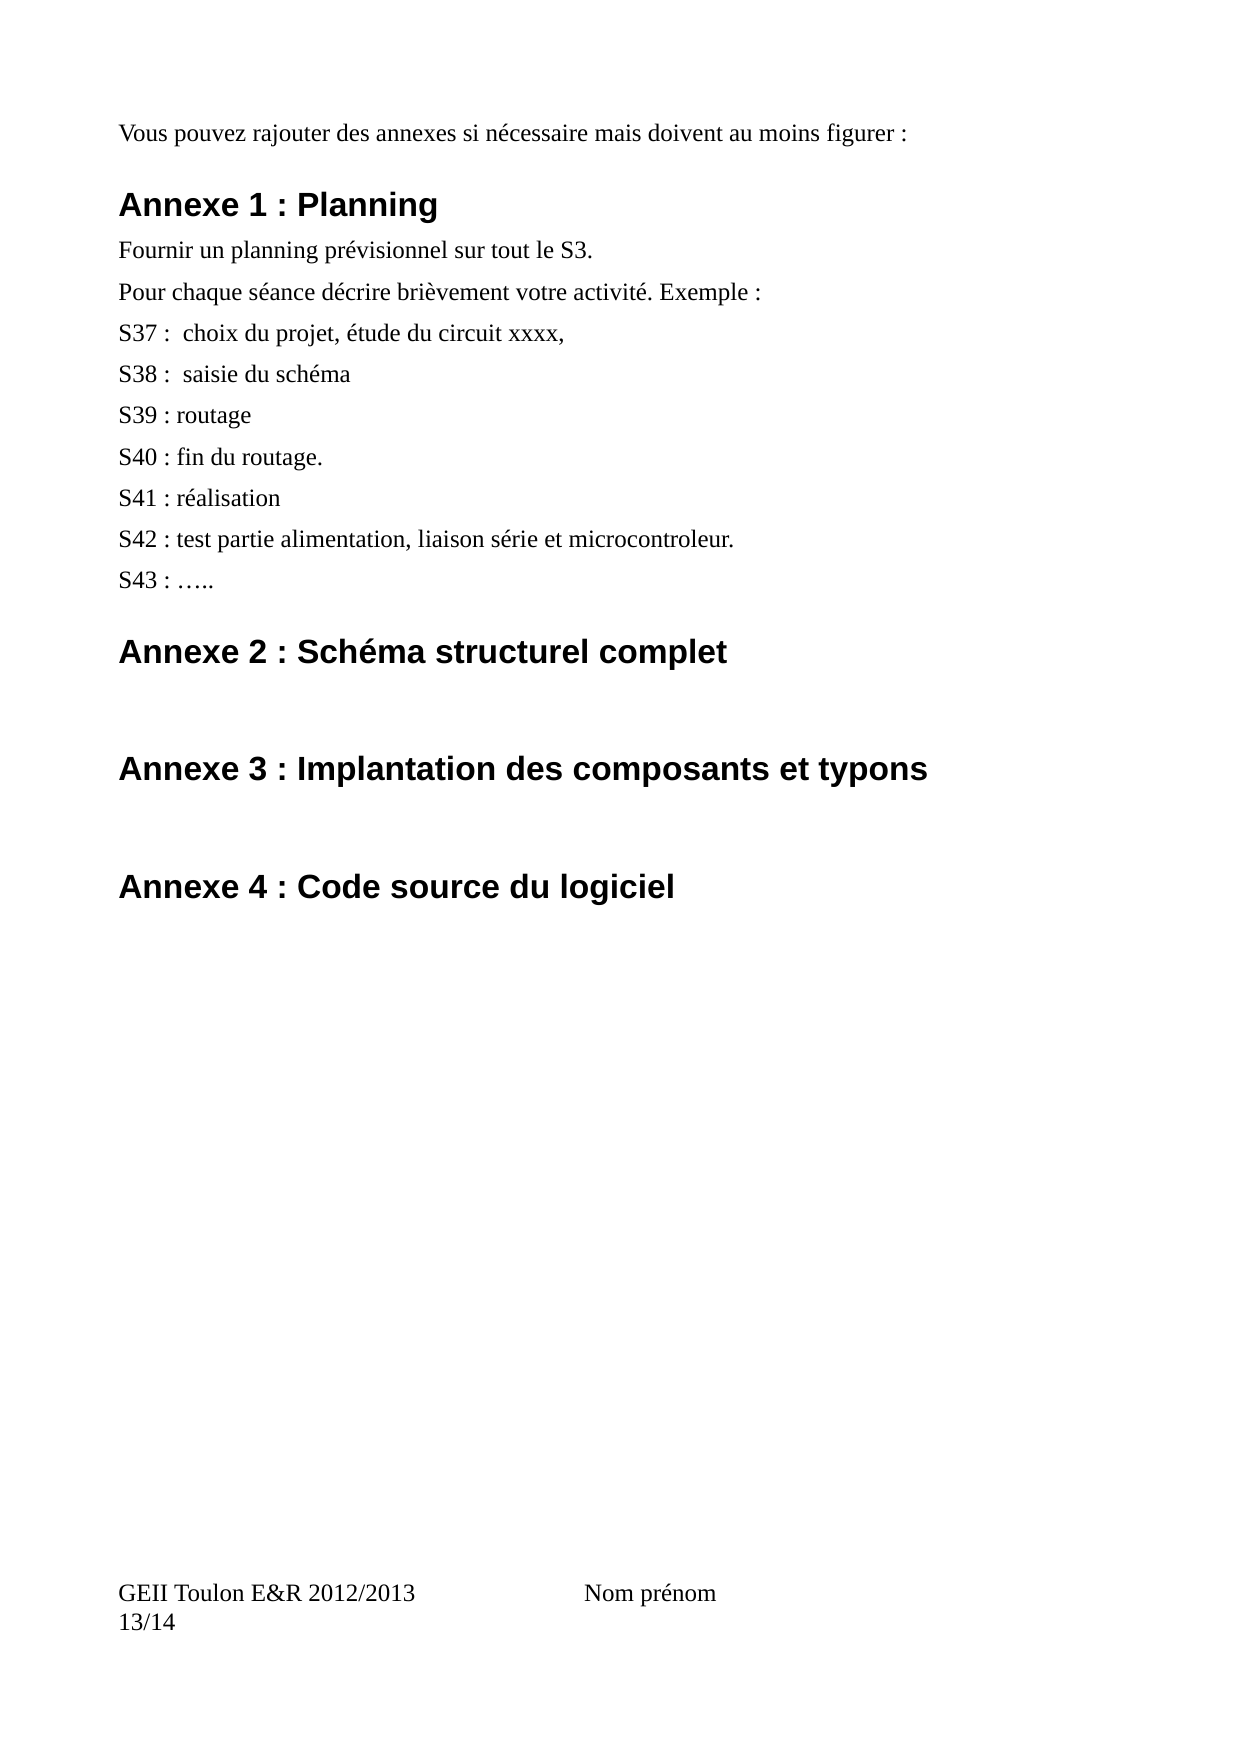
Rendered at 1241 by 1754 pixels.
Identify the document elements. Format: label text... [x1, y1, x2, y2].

text Pour chaque séance décrire brièvement votre activité. Exemple : [118, 277, 1122, 306]
subtitle Annexe 3 : Implantation des composants et typons [118, 749, 1122, 788]
text S42 : test partie alimentation, liaison série et microcontroleur. [118, 524, 1122, 553]
subtitle Annexe 2 : Schéma structurel complet [118, 632, 1122, 670]
subtitle Annexe 4 : Code source du logiciel [118, 867, 1122, 905]
text S43 : ….. [118, 566, 1122, 594]
text S41 : réalisation [118, 483, 1122, 512]
text Fournir un planning prévisionnel sur tout le S3. [118, 236, 1122, 264]
text S37 : choix du projet, étude du circuit xxxx, [118, 318, 1122, 347]
text Vous pouvez rajouter des annexes si nécessaire mais doivent au moins figurer : [118, 118, 1122, 147]
text S40 : fin du routage. [118, 442, 1122, 471]
text S38 : saisie du schéma [118, 359, 1122, 388]
subtitle Annexe 1 : Planning [118, 184, 1122, 223]
text S39 : routage [118, 401, 1122, 429]
